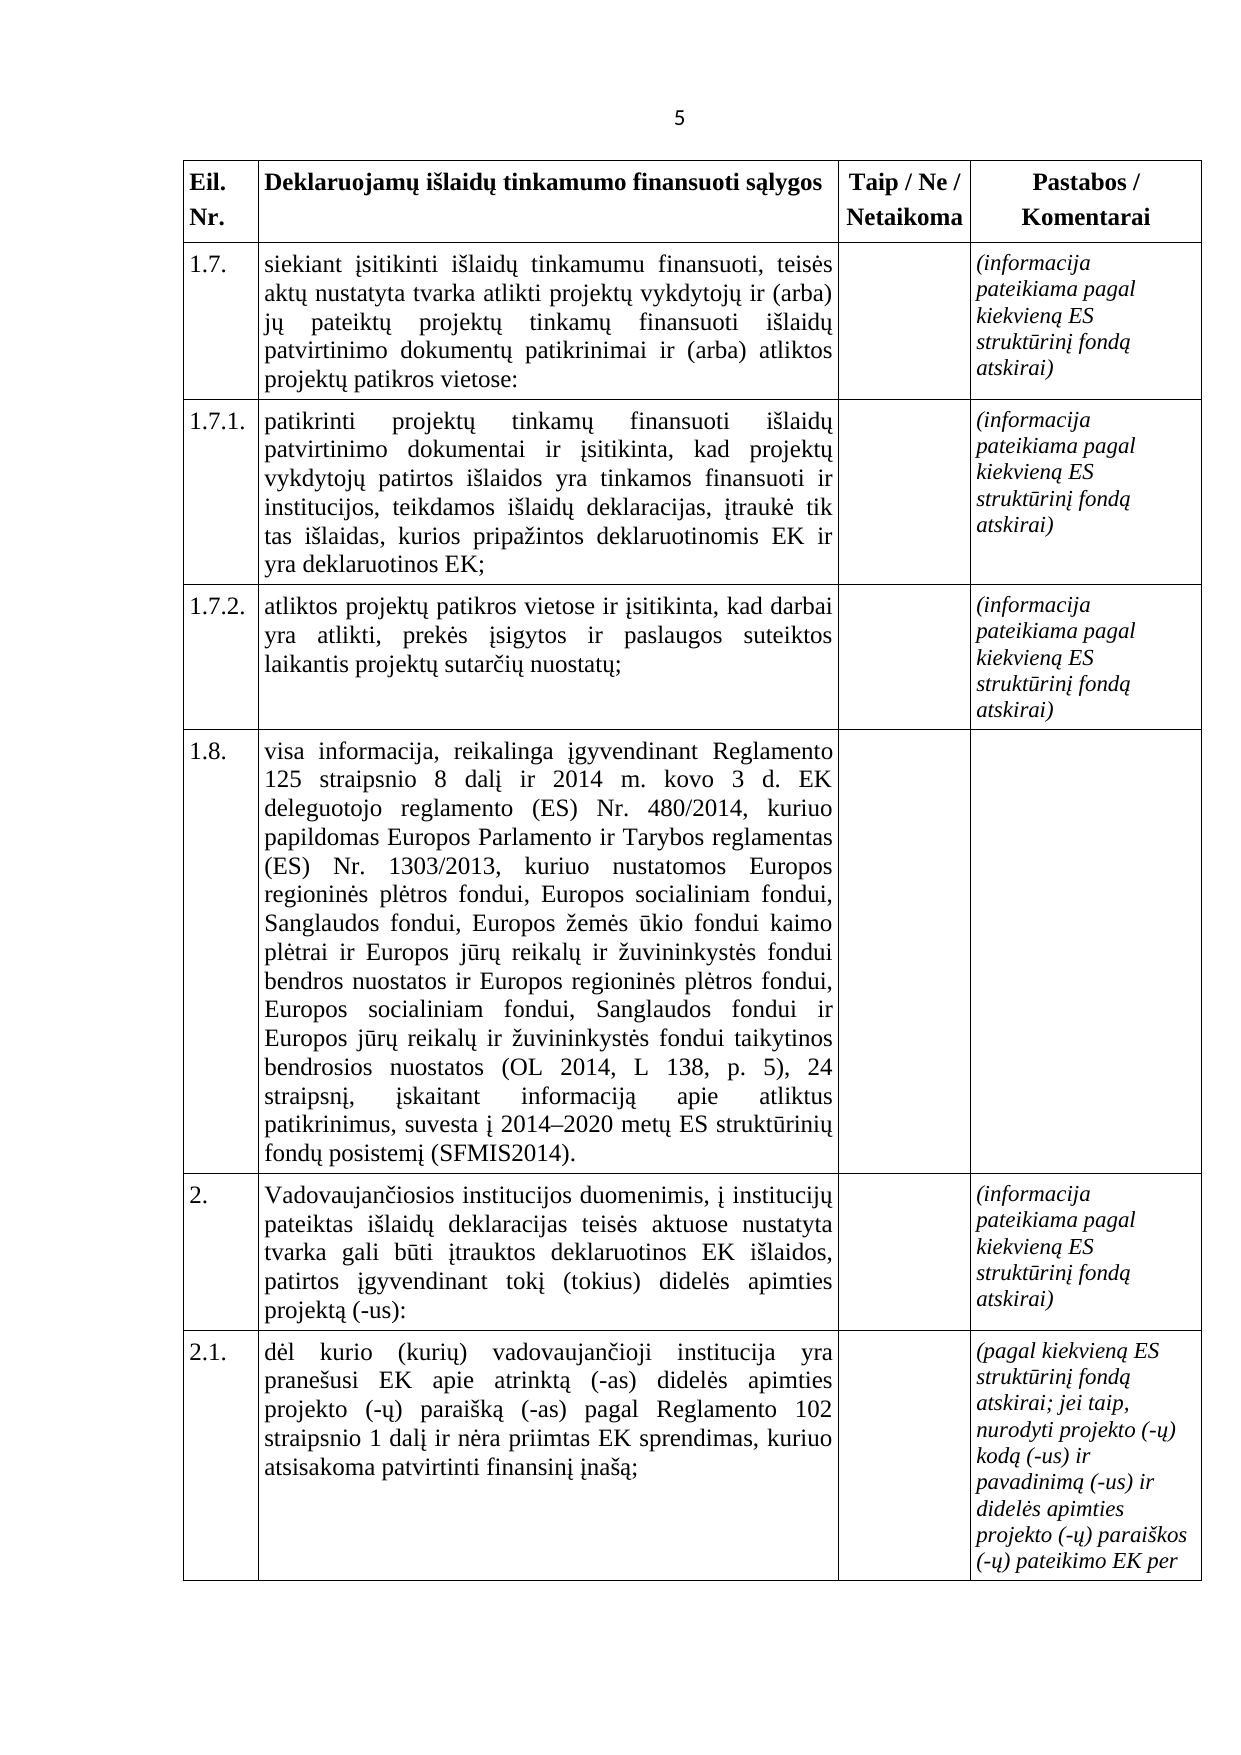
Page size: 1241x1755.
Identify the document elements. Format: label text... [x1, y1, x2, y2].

table_header Eil. Nr. [184, 161, 258, 242]
table_cell patikrinti projektų tinkamų finansuoti išlaidų patvirtinimo dokumentai ir įsitikinta, kad projektų vykdytojų patirtos išlaidos yra tinkamos finansuoti ir institucijos, teikdamos išlaidų deklaracijas, įtraukė tik tas išlaidas, kurios pripažintos deklaruotinomis EK ir yra deklaruotinos EK; [259, 400, 838, 584]
table_header Pastabos / Komentarai [971, 161, 1201, 242]
table_cell [839, 243, 970, 399]
table_cell (informacija pateikiama pagal kiekvieną ES struktūrinį fondą atskirai) [971, 400, 1201, 584]
table_cell (informacija pateikiama pagal kiekvieną ES struktūrinį fondą atskirai) [971, 585, 1201, 729]
table_cell (informacija pateikiama pagal kiekvieną ES struktūrinį fondą atskirai) [971, 1174, 1201, 1330]
table_cell 2.1. [184, 1331, 258, 1580]
table_cell 1.7.1. [184, 400, 258, 584]
table_cell dėl kurio (kurių) vadovaujančioji institucija yra pranešusi EK apie atrinktą (-as) didelės apimties projekto (-ų) paraišką (-as) pagal Reglamento 102 straipsnio 1 dalį ir nėra priimtas EK sprendimas, kuriuo atsisakoma patvirtinti finansinį įnašą; [259, 1331, 838, 1580]
table_cell [971, 730, 1201, 1173]
table_cell atliktos projektų patikros vietose ir įsitikinta, kad darbai yra atlikti, prekės įsigytos ir paslaugos suteiktos laikantis projektų sutarčių nuostatų; [259, 585, 838, 729]
table_cell visa informacija, reikalinga įgyvendinant Reglamento 125 straipsnio 8 dalį ir 2014 m. kovo 3 d. EK deleguotojo reglamento (ES) Nr. 480/2014, kuriuo papildomas Europos Parlamento ir Tarybos reglamentas (ES) Nr. 1303/2013, kuriuo nustatomos Europos regioninės plėtros fondui, Europos socialiniam fondui, Sanglaudos fondui, Europos žemės ūkio fondui kaimo plėtrai ir Europos jūrų reikalų ir žuvininkystės fondui bendros nuostatos ir Europos regioninės plėtros fondui, Europos socialiniam fondui, Sanglaudos fondui ir Europos jūrų reikalų ir žuvininkystės fondui taikytinos bendrosios nuostatos (OL 2014, L 138, p. 5), 24 straipsnį, įskaitant informaciją apie atliktus patikrinimus, suvesta į 2014–2020 metų ES struktūrinių fondų posistemį (SFMIS2014). [259, 730, 838, 1173]
table_header Deklaruojamų išlaidų tinkamumo finansuoti sąlygos [259, 161, 838, 242]
table_cell 1.7. [184, 243, 258, 399]
table_cell [839, 1174, 970, 1330]
table_cell 2. [184, 1174, 258, 1330]
table_cell [839, 730, 970, 1173]
table_cell siekiant įsitikinti išlaidų tinkamumu finansuoti, teisės aktų nustatyta tvarka atlikti projektų vykdytojų ir (arba) jų pateiktų projektų tinkamų finansuoti išlaidų patvirtinimo dokumentų patikrinimai ir (arba) atliktos projektų patikros vietose: [259, 243, 838, 399]
table_cell 1.7.2. [184, 585, 258, 729]
table_cell (pagal kiekvieną ES struktūrinį fondą atskirai; jei taip, nurodyti projekto (-ų) kodą (-us) ir pavadinimą (-us) ir didelės apimties projekto (-ų) paraiškos (-ų) pateikimo EK per [971, 1331, 1201, 1580]
table_cell Vadovaujančiosios institucijos duomenimis, į institucijų pateiktas išlaidų deklaracijas teisės aktuose nustatyta tvarka gali būti įtrauktos deklaruotinos EK išlaidos, patirtos įgyvendinant tokį (tokius) didelės apimties projektą (-us): [259, 1174, 838, 1330]
table_cell [839, 400, 970, 584]
table_cell [839, 585, 970, 729]
table_cell [839, 1331, 970, 1580]
table_cell (informacija pateikiama pagal kiekvieną ES struktūrinį fondą atskirai) [971, 243, 1201, 399]
table_cell 1.8. [184, 730, 258, 1173]
table_header Taip / Ne / Netaikoma [839, 161, 970, 242]
